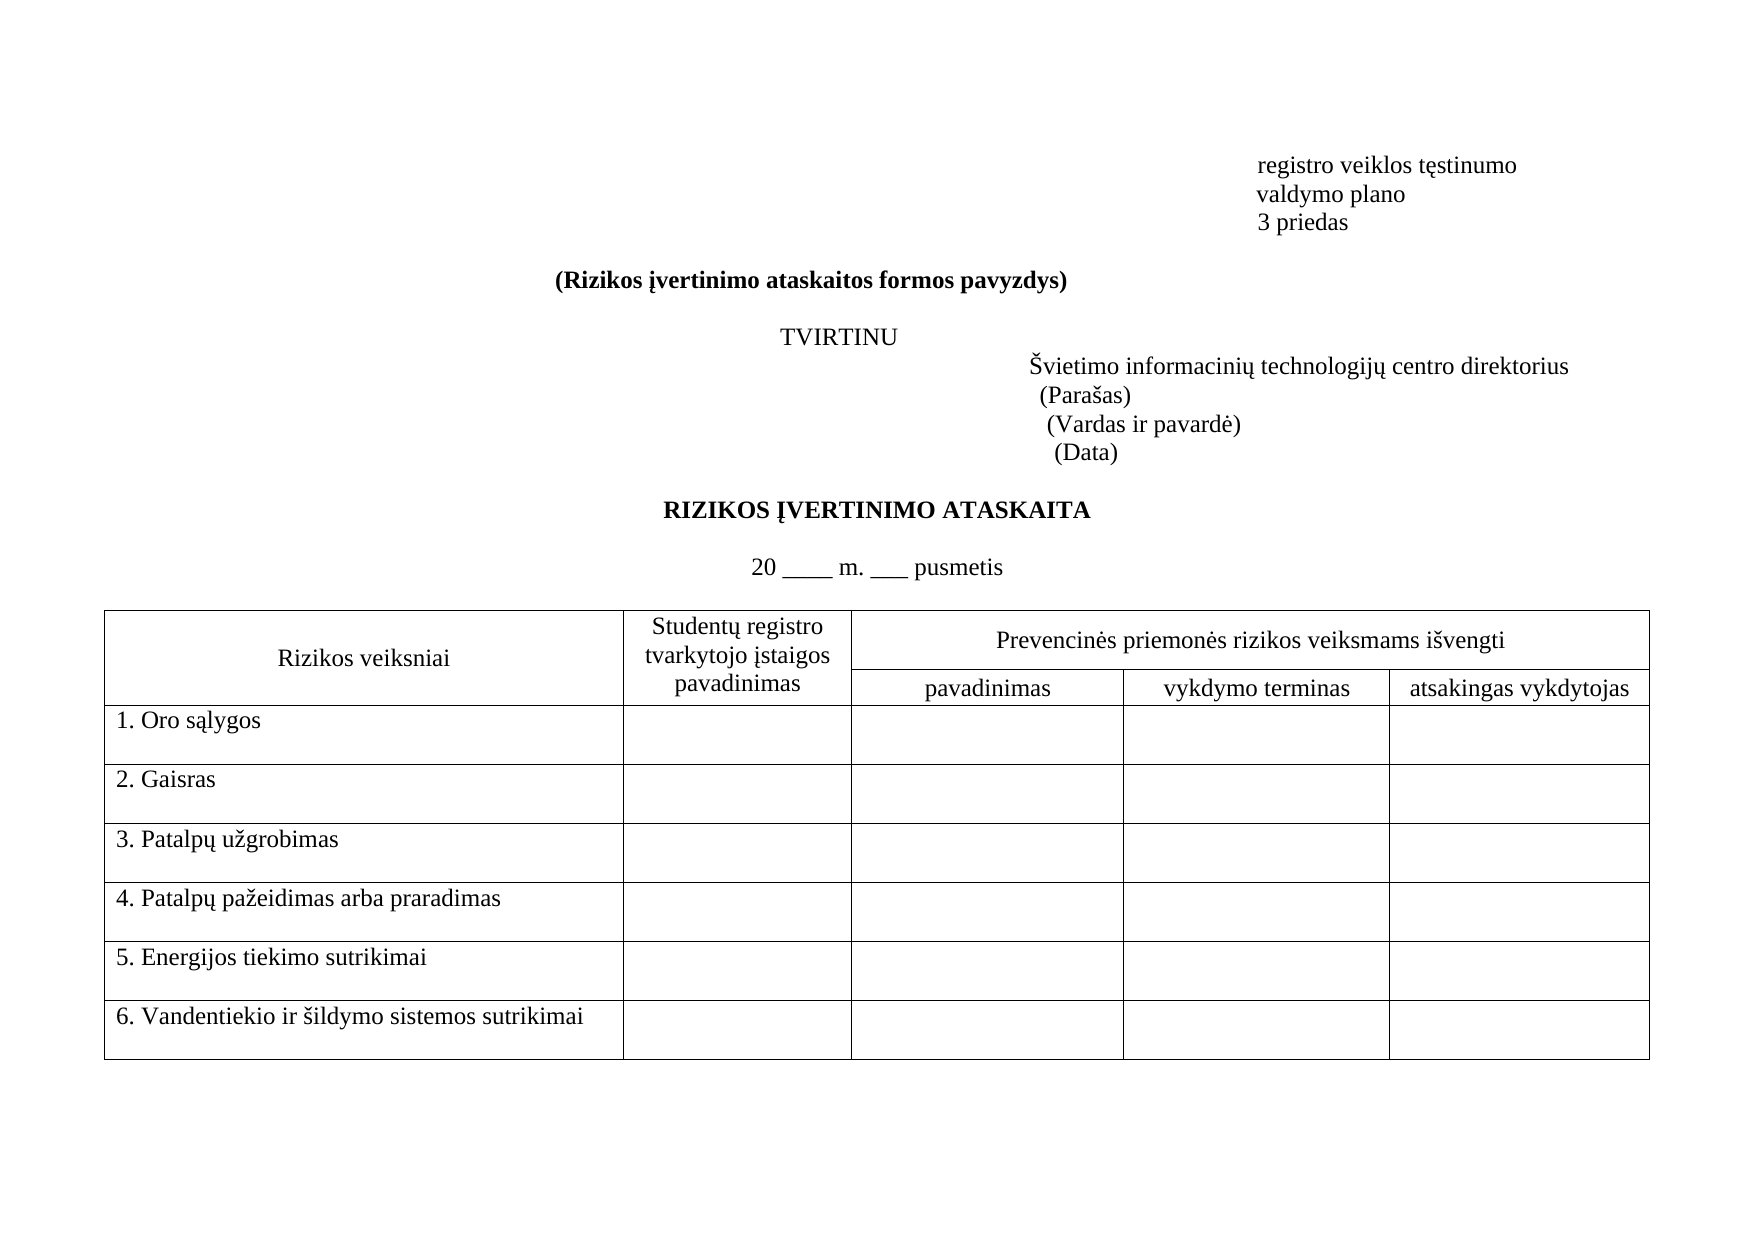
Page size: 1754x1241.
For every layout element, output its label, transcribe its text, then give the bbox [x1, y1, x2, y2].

text 3 priedas [1256, 207, 1604, 236]
table_cell 2. Gaisras [105, 765, 623, 823]
text (Data) [525, 437, 1604, 466]
text RIZIKOS ĮVERTINIMO ATASKAITA [150, 495, 1604, 524]
table_cell [1124, 942, 1389, 1000]
table_cell 4. Patalpų pažeidimas arba praradimas [105, 883, 623, 941]
table_cell [624, 942, 851, 1000]
text TVIRTINU [555, 322, 1604, 351]
table_cell atsakingas vykdytojas [1390, 670, 1649, 704]
table_cell [624, 706, 851, 763]
text (Parašas) [525, 380, 1604, 409]
table_cell [1124, 765, 1389, 823]
table_cell 1. Oro sąlygos [105, 706, 623, 763]
table_cell [852, 883, 1123, 941]
table_cell [852, 824, 1123, 882]
text (Vardas ir pavardė) [525, 409, 1604, 437]
table_cell [1390, 942, 1649, 1000]
table_cell [1390, 1001, 1649, 1059]
table_cell [624, 765, 851, 823]
text registro veiklos tęstinumo valdymo plano [1256, 150, 1604, 207]
table_cell 6. Vandentiekio ir šildymo sistemos sutrikimai [105, 1001, 623, 1059]
table_cell [852, 706, 1123, 763]
table_cell [1390, 824, 1649, 882]
table_cell pavadinimas [852, 670, 1123, 704]
table_header Prevencinės priemonės rizikos veiksmams išvengti [852, 611, 1649, 669]
table_cell 5. Energijos tiekimo sutrikimai [105, 942, 623, 1000]
table_cell [852, 1001, 1123, 1059]
table_cell [1124, 706, 1389, 763]
table_cell [1124, 824, 1389, 882]
table_header Rizikos veiksniai [105, 611, 623, 704]
table_cell [624, 1001, 851, 1059]
text (Rizikos įvertinimo ataskaitos formos pavyzdys) [150, 265, 1604, 294]
table_cell [852, 765, 1123, 823]
table_cell 3. Patalpų užgrobimas [105, 824, 623, 882]
table_cell [1124, 1001, 1389, 1059]
table_cell [852, 942, 1123, 1000]
table_cell vykdymo terminas [1124, 670, 1389, 704]
table_cell [624, 883, 851, 941]
table_cell [1390, 883, 1649, 941]
table_cell [624, 824, 851, 882]
table_cell [1124, 883, 1389, 941]
table_cell [1390, 765, 1649, 823]
table_cell [1390, 706, 1649, 763]
text Švietimo informacinių technologijų centro direktorius [600, 351, 1604, 380]
text 20 ____ m. ___ pusmetis [150, 552, 1604, 581]
table_header Studentų registro tvarkytojo įstaigos pavadinimas [624, 611, 851, 704]
